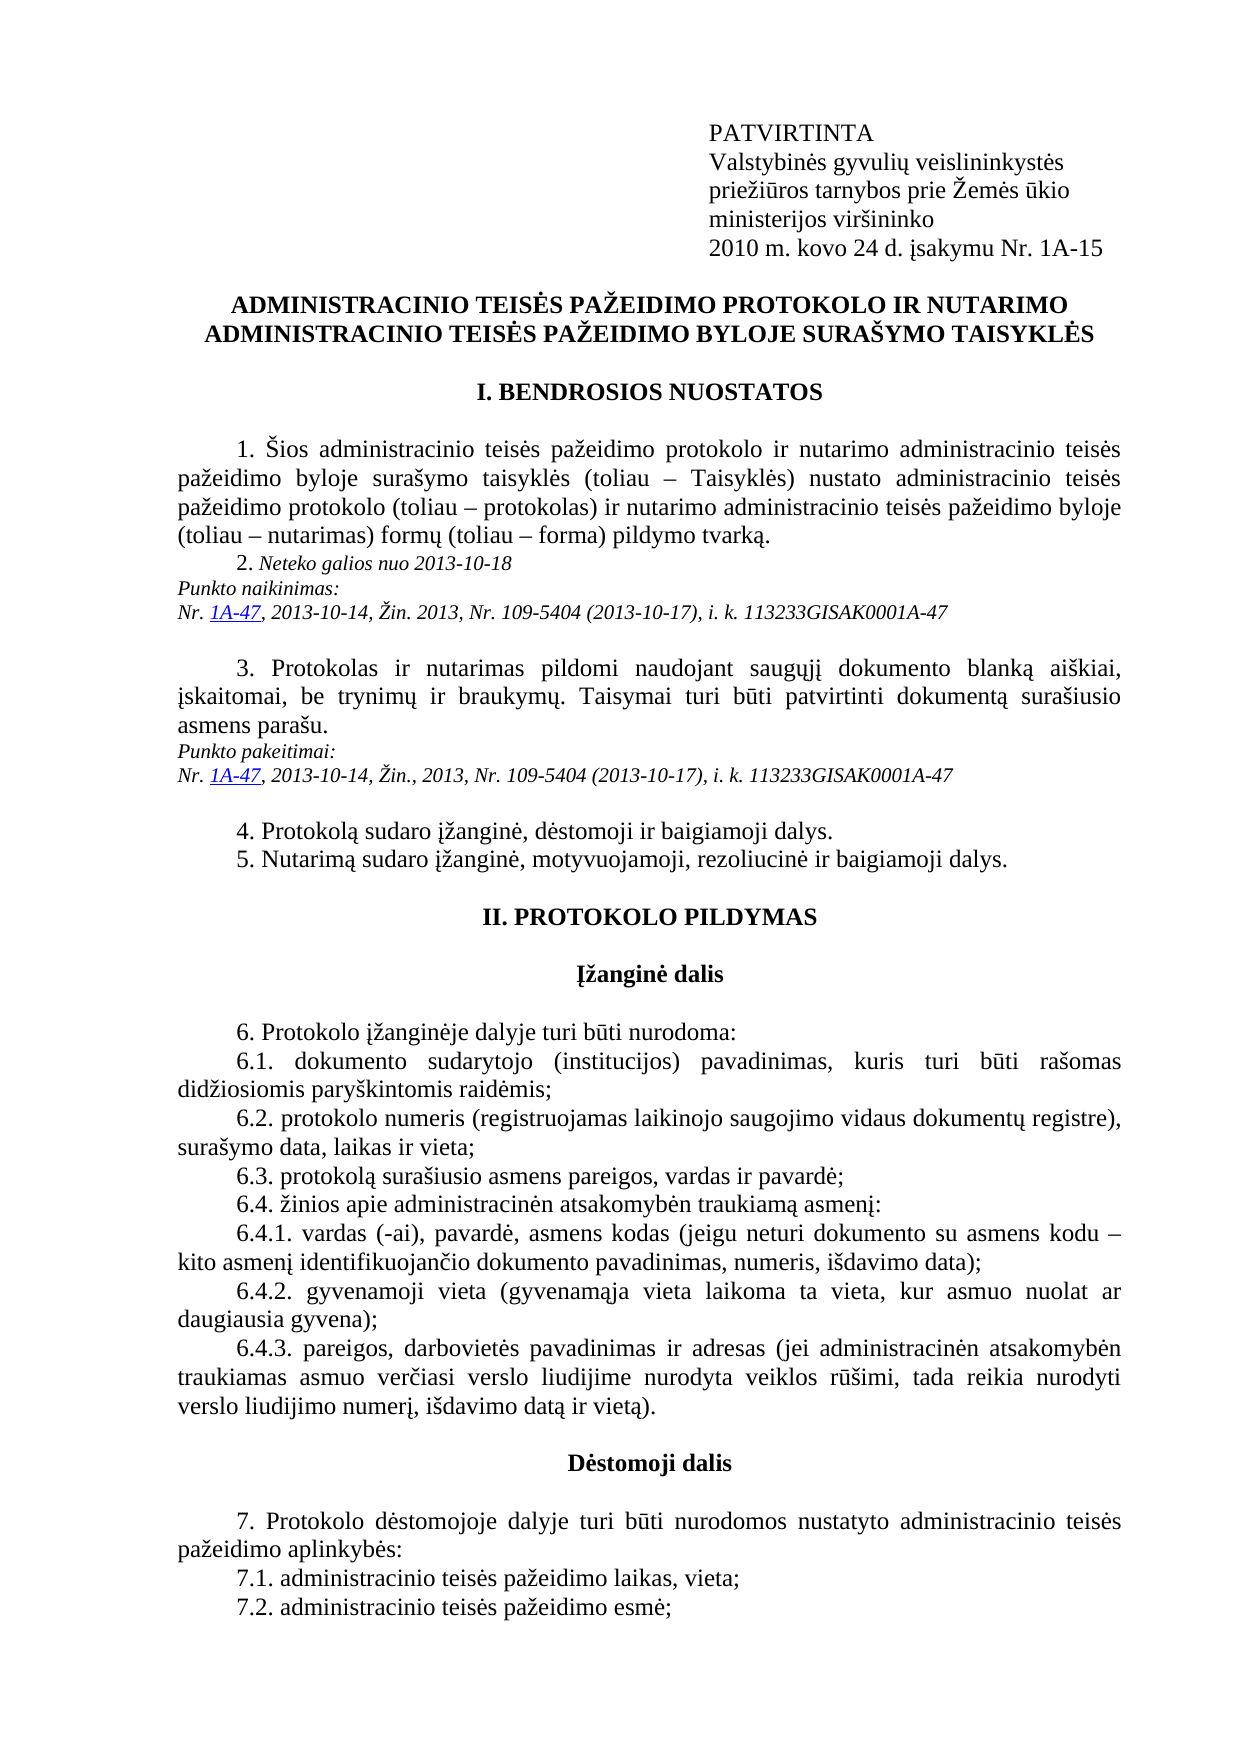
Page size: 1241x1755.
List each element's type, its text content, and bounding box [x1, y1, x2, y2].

text 6.4.3. pareigos, darbovietės pavadinimas ir adresas (jei administracinėn atsakomybėn traukiamas asmuo verčiasi verslo liudijime nurodyta veiklos rūšimi, tada reikia nurodyti verslo liudijimo numerį, išdavimo datą ir vietą). [177, 1333, 1122, 1419]
text 6.3. protokolą surašiusio asmens pareigos, vardas ir pavardė; [177, 1161, 1122, 1189]
text PATVIRTINTA [702, 118, 1122, 147]
text Įžanginė dalis [177, 959, 1122, 988]
text ministerijos viršininko [177, 204, 1122, 233]
text Dėstomoji dalis [177, 1448, 1122, 1477]
text priežiūros tarnybos prie Žemės ūkio [177, 176, 1122, 204]
text 7.1. administracinio teisės pažeidimo laikas, vieta; [177, 1563, 1122, 1592]
text 6.4.1. vardas (-ai), pavardė, asmens kodas (jeigu neturi dokumento su asmens kodu – kito asmenį identifikuojančio dokumento pavadinimas, numeris, išdavimo data); [177, 1218, 1122, 1276]
text 7. Protokolo dėstomojoje dalyje turi būti nurodomos nustatyto administracinio teisės pažeidimo aplinkybės: [177, 1506, 1122, 1563]
text 6.4.2. gyvenamoji vieta (gyvenamąja vieta laikoma ta vieta, kur asmuo nuolat ar daugiausia gyvena); [177, 1276, 1122, 1333]
text 1. Šios administracinio teisės pažeidimo protokolo ir nutarimo administracinio teisės pažeidimo byloje surašymo taisyklės (toliau – Taisyklės) nustato administracinio teisės pažeidimo protokolo (toliau – protokolas) ir nutarimo administracinio teisės pažeidimo byloje (toliau – nutarimas) formų (toliau – forma) pildymo tvarką. [177, 434, 1122, 549]
text Punkto naikinimas: [177, 576, 1122, 600]
text Punkto pakeitimai: [177, 739, 1122, 763]
text 6.1. dokumento sudarytojo (institucijos) pavadinimas, kuris turi būti rašomas didžiosiomis paryškintomis raidėmis; [177, 1046, 1122, 1103]
text 2010 m. kovo 24 d. įsakymu Nr. 1A-15 [177, 233, 1122, 262]
text 4. Protokolą sudaro įžanginė, dėstomoji ir baigiamoji dalys. [177, 816, 1122, 844]
text Nr. 1A-47, 2013-10-14, Žin., 2013, Nr. 109-5404 (2013-10-17), i. k. 113233GISAK0001A-47 [177, 763, 1122, 787]
text ADMINISTRACINIO TEISĖS PAŽEIDIMO PROTOKOLO IR NUTARIMO ADMINISTRACINIO TEISĖS PAŽEIDIMO BYLOJE SURAŠYMO TAISYKLĖS [177, 291, 1122, 348]
text Nr. 1A-47, 2013-10-14, Žin. 2013, Nr. 109-5404 (2013-10-17), i. k. 113233GISAK0001A-47 [177, 600, 1122, 624]
text 6.4. žinios apie administracinėn atsakomybėn traukiamą asmenį: [177, 1189, 1122, 1218]
text 6. Protokolo įžanginėje dalyje turi būti nurodoma: [177, 1017, 1122, 1046]
text II. PROTOKOLO PILDYMAS [177, 902, 1122, 931]
text 3. Protokolas ir nutarimas pildomi naudojant saugųjį dokumento blanką aiškiai, įskaitomai, be trynimų ir braukymų. Taisymai turi būti patvirtinti dokumentą surašiusio asmens parašu. [177, 653, 1122, 739]
text 7.2. administracinio teisės pažeidimo esmė; [177, 1592, 1122, 1621]
text I. BENDROSIOS NUOSTATOS [177, 377, 1122, 406]
text 5. Nutarimą sudaro įžanginė, motyvuojamoji, rezoliucinė ir baigiamoji dalys. [177, 844, 1122, 873]
text 6.2. protokolo numeris (registruojamas laikinojo saugojimo vidaus dokumentų registre), surašymo data, laikas ir vieta; [177, 1103, 1122, 1161]
text Valstybinės gyvulių veislininkystės [177, 147, 1122, 176]
text 2. Neteko galios nuo 2013-10-18 [177, 549, 1122, 576]
